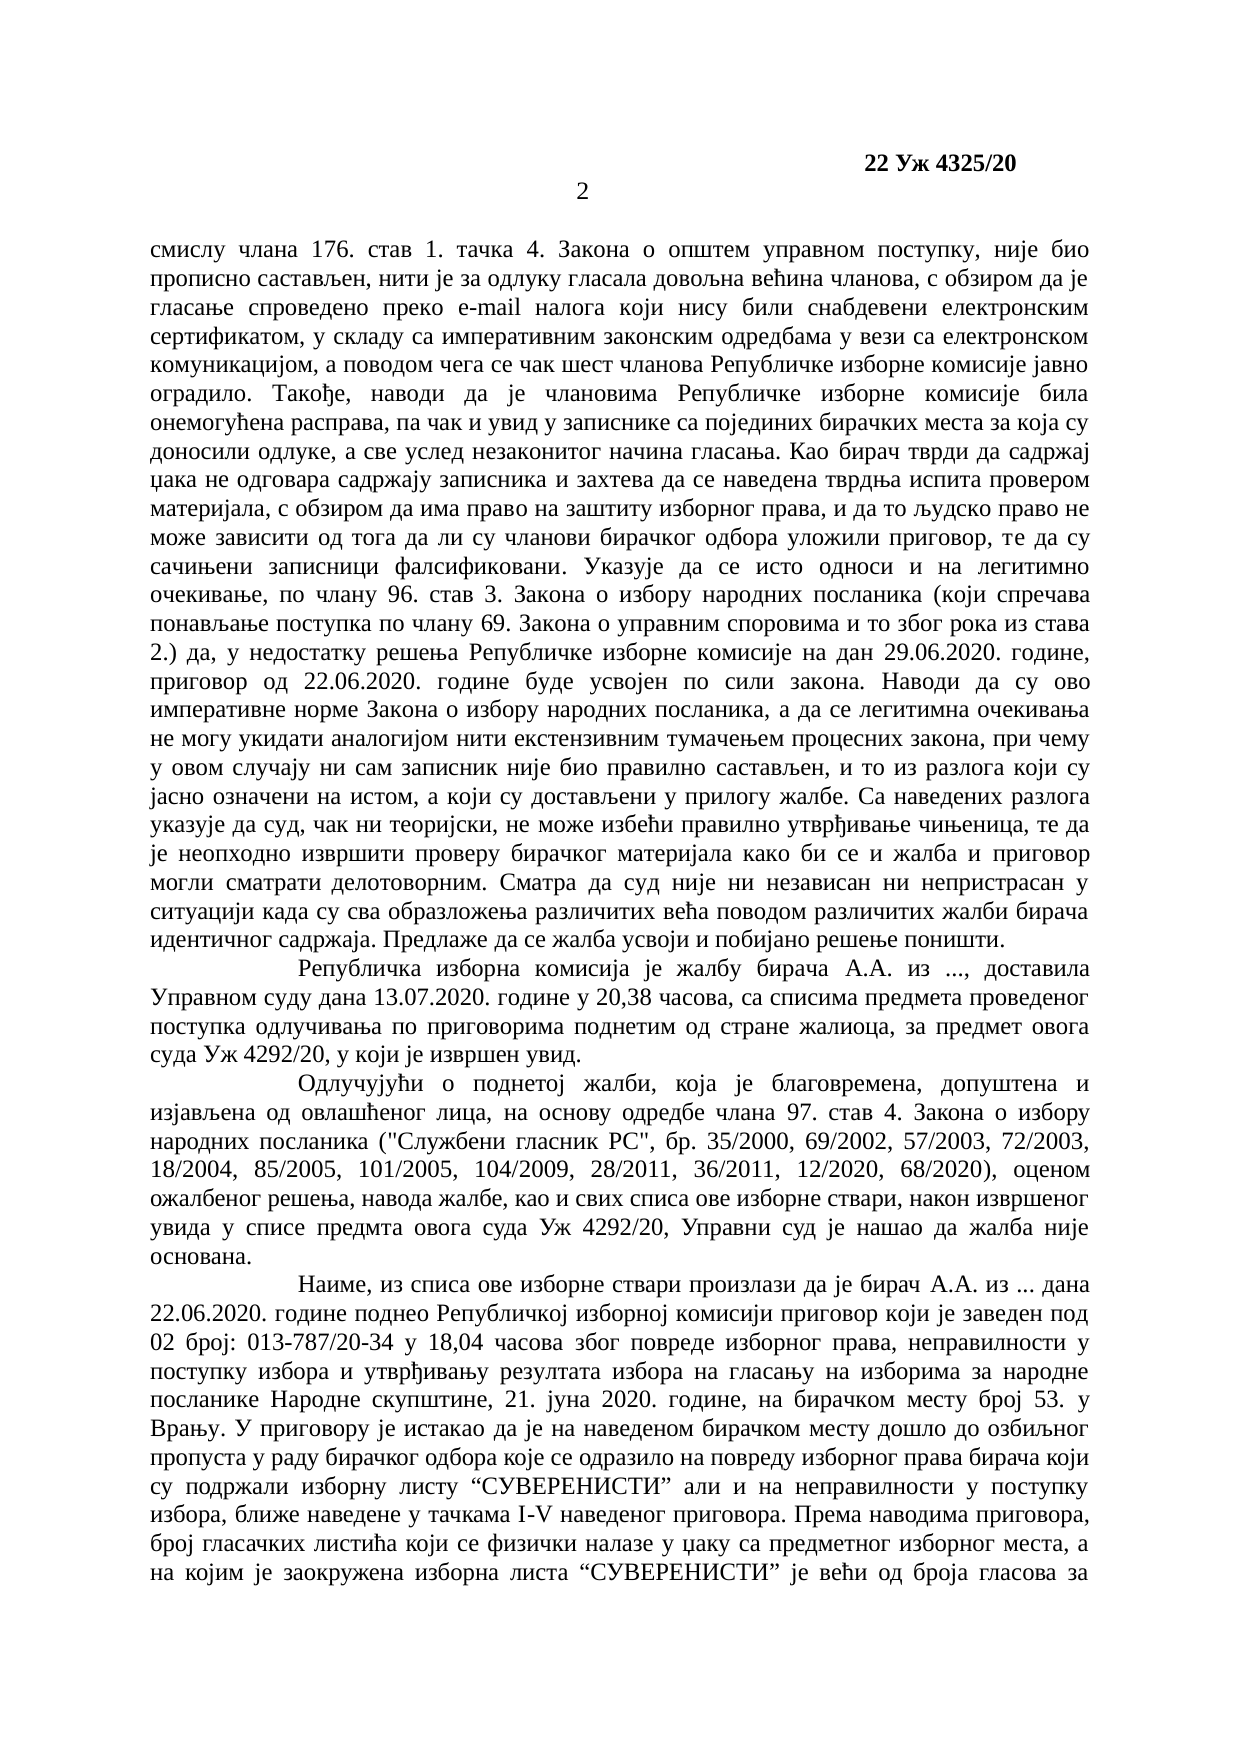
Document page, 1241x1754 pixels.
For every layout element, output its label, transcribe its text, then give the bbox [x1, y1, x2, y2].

text Наиме, из списа ове изборне ствари произлази да је бирач A.A. из ... дана 22.06.2020. године поднео Републичкој изборној комисији приговор који је заведен под 02 број: 013-787/20-34 у 18,04 часова због повреде изборног права, неправилности у поступку избора и утврђивању резултата избора на гласању на изборима за народне посланике Народне скупштине, 21. јуна 2020. године, на бирачком месту број 53. у Врању. У приговору је истакао да је на наведеном бирачком месту дошло до озбиљног пропуста у раду бирачког одбора које се одразило на повреду изборног права бирача који су подржали изборну листу “СУВЕРЕНИСТИ” али и на неправилности у поступку избора, ближе наведене у тачкама I-V наведеног приговора. Према наводима приговора, број гласачких листића који се физички налазе у џаку са предметног изборног места, а на којим је заокружена изборна листа “СУВЕРЕНИСТИ” је већи од броја гласова за [150, 1269, 1090, 1586]
text смислу члана 176. став 1. тачка 4. Закона о општем управном поступку, није био прописно састављен, нити је за одлуку гласала довољна већина чланова, с обзиром да је гласање спроведено преко e-mail налога који нису били снабдевени електронским сертификатом, у складу са императивним законским одредбама у вези са електронском комуникацијом, а поводом чега се чак шест чланова Републичке изборне комисије јавно оградило. Такође, наводи да је члановима Републичке изборне комисије била онемогућена расправа, па чак и увид у записнике са појединих бирачких места за која су доносили одлуке, а све услед незаконитог начина гласања. Као бирач тврди да садржај џака не одговара садржају записника и захтева да се наведена тврдња испита провером материјала, с обзиром да има право на заштиту изборног права, и да то људско право не може зависити од тога да ли су чланови бирачког одбора уложили приговор, те да су сачињени записници фалсификовани. Указује да се исто односи и на легитимно очекивање, по члану 96. став 3. Закона о избору народних посланика (који спречава понављање поступка по члану 69. Закона о управним споровима и то због рока из става 2.) да, у недостатку решења Републичке изборне комисије на дан 29.06.2020. године, приговор од 22.06.2020. године буде усвојен по сили закона. Наводи да су ово императивне норме Закона о избору народних посланика, а да се легитимна очекивања не могу укидати аналогијом нити екстензивним тумачењем процесних закона, при чему у овом случају ни сам записник није био правилно састављен, и то из разлога који су јасно означени на истом, а који су достављени у прилогу жалбе. Са наведених разлога указује да суд, чак ни теоријски, не може избећи правилно утврђивање чињеница, те да је неопходно извршити проверу бирачког материјала како би се и жалба и приговор могли сматрати делотоворним. Сматра да суд није ни независан ни непристрасан у ситуацији када су сва образложења различитих већа поводом различитих жалби бирача идентичног садржаја. Предлаже да се жалба усвоји и побијано решење поништи. [150, 234, 1090, 953]
text Одлучујући о поднетој жалби, која је благовремена, допуштена и изјављена од овлашћеног лица, на основу одредбе члана 97. став 4. Закона о избору народних посланика ("Службени гласник РС", бр. 35/2000, 69/2002, 57/2003, 72/2003, 18/2004, 85/2005, 101/2005, 104/2009, 28/2011, 36/2011, 12/2020, 68/2020), оценом ожалбеног решења, навода жалбе, као и свих списа ове изборне ствари, након извршеног увида у списе предмта овога суда Уж 4292/20, Управни суд је нашао да жалба није основана. [150, 1068, 1090, 1269]
text Републичка изборна комисија је жалбу бирача A.A. из ..., доставила Управном суду дана 13.07.2020. године у 20,38 часова, са списима предмета проведеног поступка одлучивања по приговорима поднетим од стране жалиоца, за предмет овога суда Уж 4292/20, у који је извршен увид. [150, 953, 1090, 1068]
